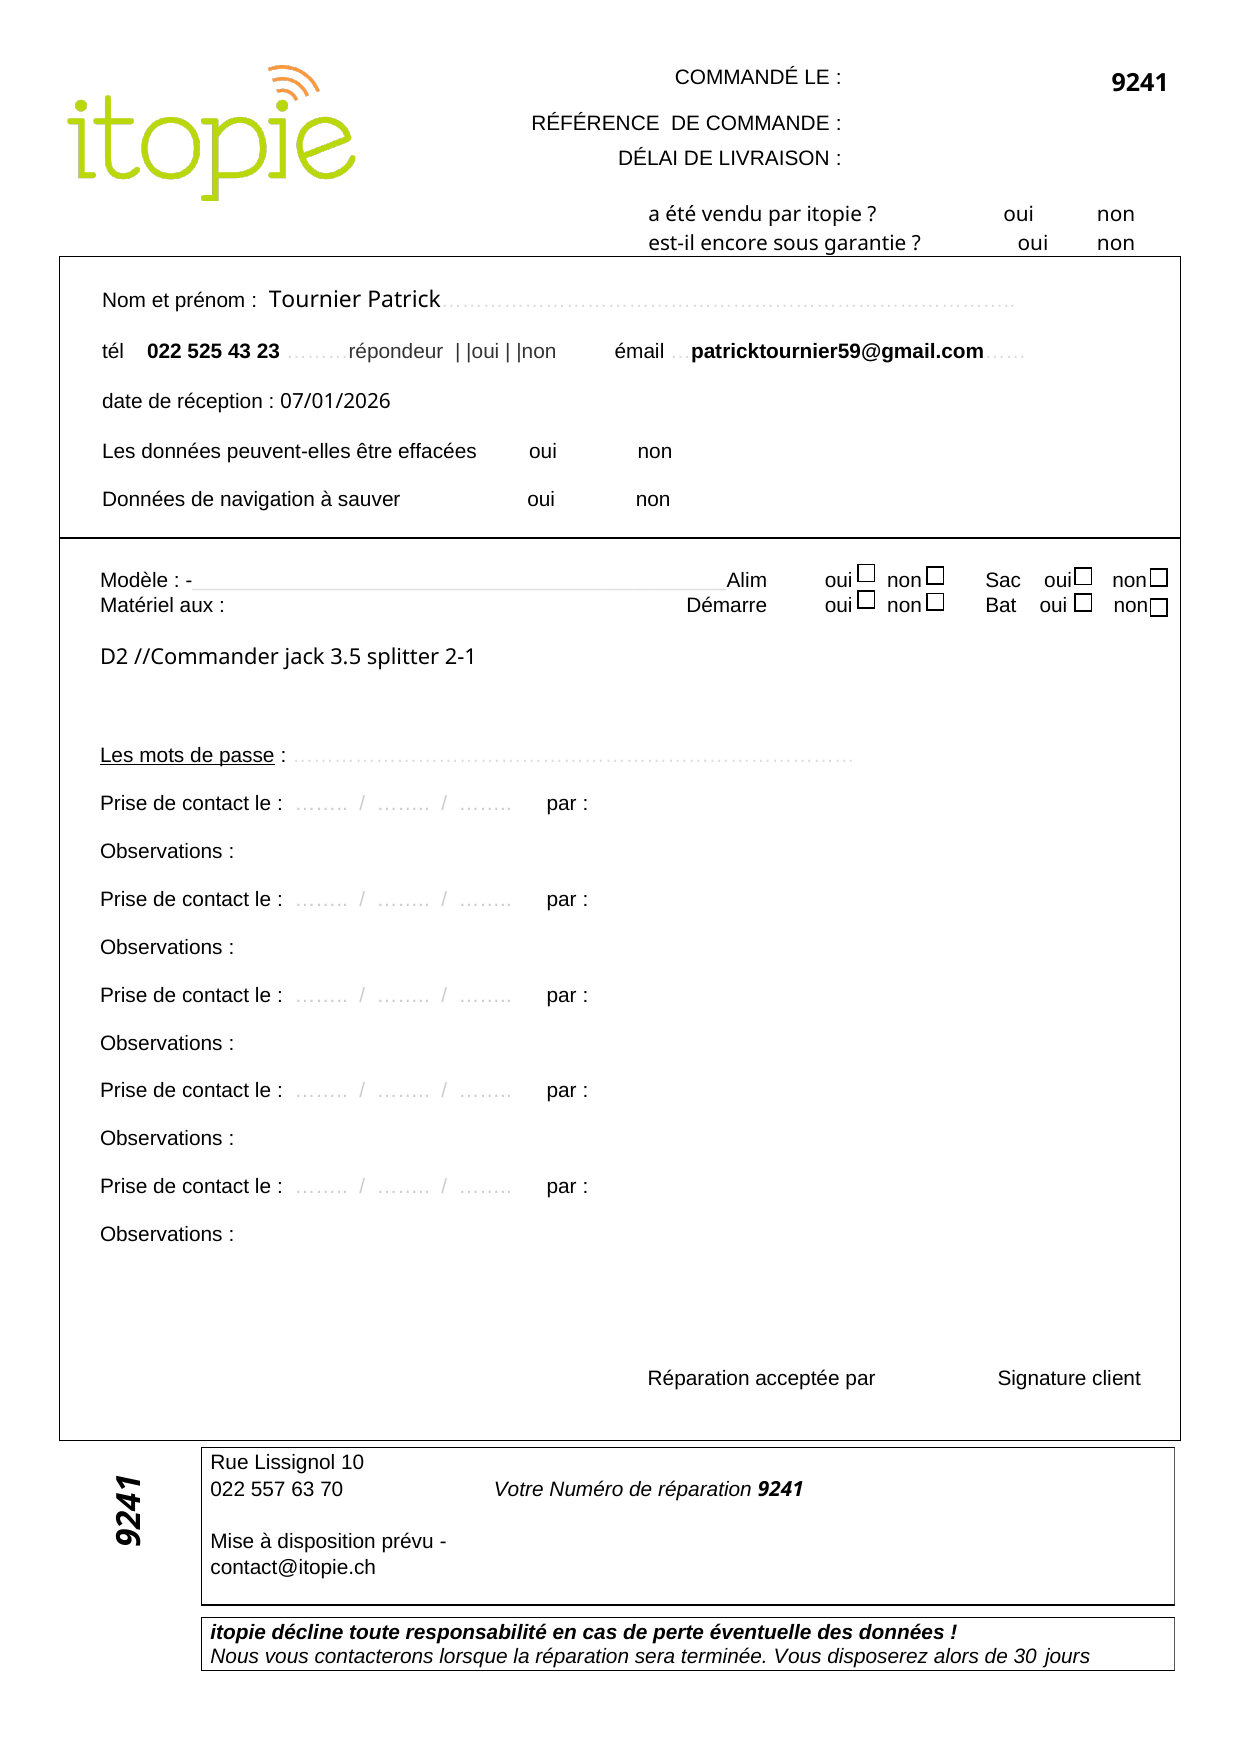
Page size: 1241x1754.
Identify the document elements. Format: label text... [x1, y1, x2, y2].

text tél 022 525 43 23 ………répondeur | |oui | |non émail …patricktournier59@gmail.com…… [60, 335, 1180, 362]
text Les mots de passe : ……………………………………………………………………… [60, 740, 1180, 767]
table_header 9241 [59, 1441, 195, 1677]
table_cell RÉFÉRENCE DE COMMANDE : [490, 105, 847, 140]
table_header Rue Lissignol 10 022 557 63 70 Votre Numéro de réparation 9241 Mise à disposition prévu - contact@itopie.ch [195, 1441, 1180, 1611]
text Prise de contact le : …….. / …….. / …….. par : [60, 1171, 1180, 1198]
text Données de navigation à sauver oui non [60, 484, 1180, 511]
table_cell [847, 105, 1180, 140]
text Matériel aux : Démarre oui non Bat oui non [60, 590, 1180, 617]
text Observations : [60, 1219, 1180, 1246]
text Prise de contact le : …….. / …….. / …….. par : [60, 979, 1180, 1006]
text Observations : [60, 836, 1180, 863]
text Prise de contact le : …….. / …….. / …….. par : [60, 883, 1180, 911]
text Modèle : - Alim oui non Sac oui non [60, 562, 856, 590]
picture [67, 65, 356, 201]
text Prise de contact le : …….. / …….. / …….. par : [60, 788, 1180, 815]
table_cell DÉLAI DE LIVRAISON : [490, 140, 847, 175]
text Observations : [60, 1027, 1180, 1054]
text Observations : [60, 931, 1180, 958]
text D2 //Commander jack 3.5 splitter 2-1 [60, 638, 1180, 671]
text Observations : [60, 1123, 1180, 1150]
text Modèle : - Alim oui non Sac oui non [879, 562, 925, 590]
text date de réception : 07/01/2026 [60, 383, 1180, 415]
text Réparation acceptée par Signature client [60, 1363, 1180, 1390]
table_cell [847, 140, 1180, 175]
text Modèle : - Alim oui non Sac oui non [948, 562, 1180, 590]
text a été vendu par itopie ? oui non [59, 199, 1181, 228]
table_cell itopie décline toute responsabilité en cas de perte éventuelle des données ! Nous vous contacterons lorsque la réparation sera terminée. Vous disposerez alors de 30 jours [195, 1611, 1180, 1677]
table_header COMMANDÉ LE : [490, 59, 847, 104]
text est-il encore sous garantie ? oui non [59, 228, 1181, 256]
table_header 9241 [847, 59, 1180, 104]
text Les données peuvent-elles être effacées oui non [60, 436, 1180, 463]
text Nom et prénom : Tournier Patrick……………………………………………………………………….. [60, 280, 1180, 314]
text Prise de contact le : …….. / …….. / …….. par : [60, 1075, 1180, 1102]
